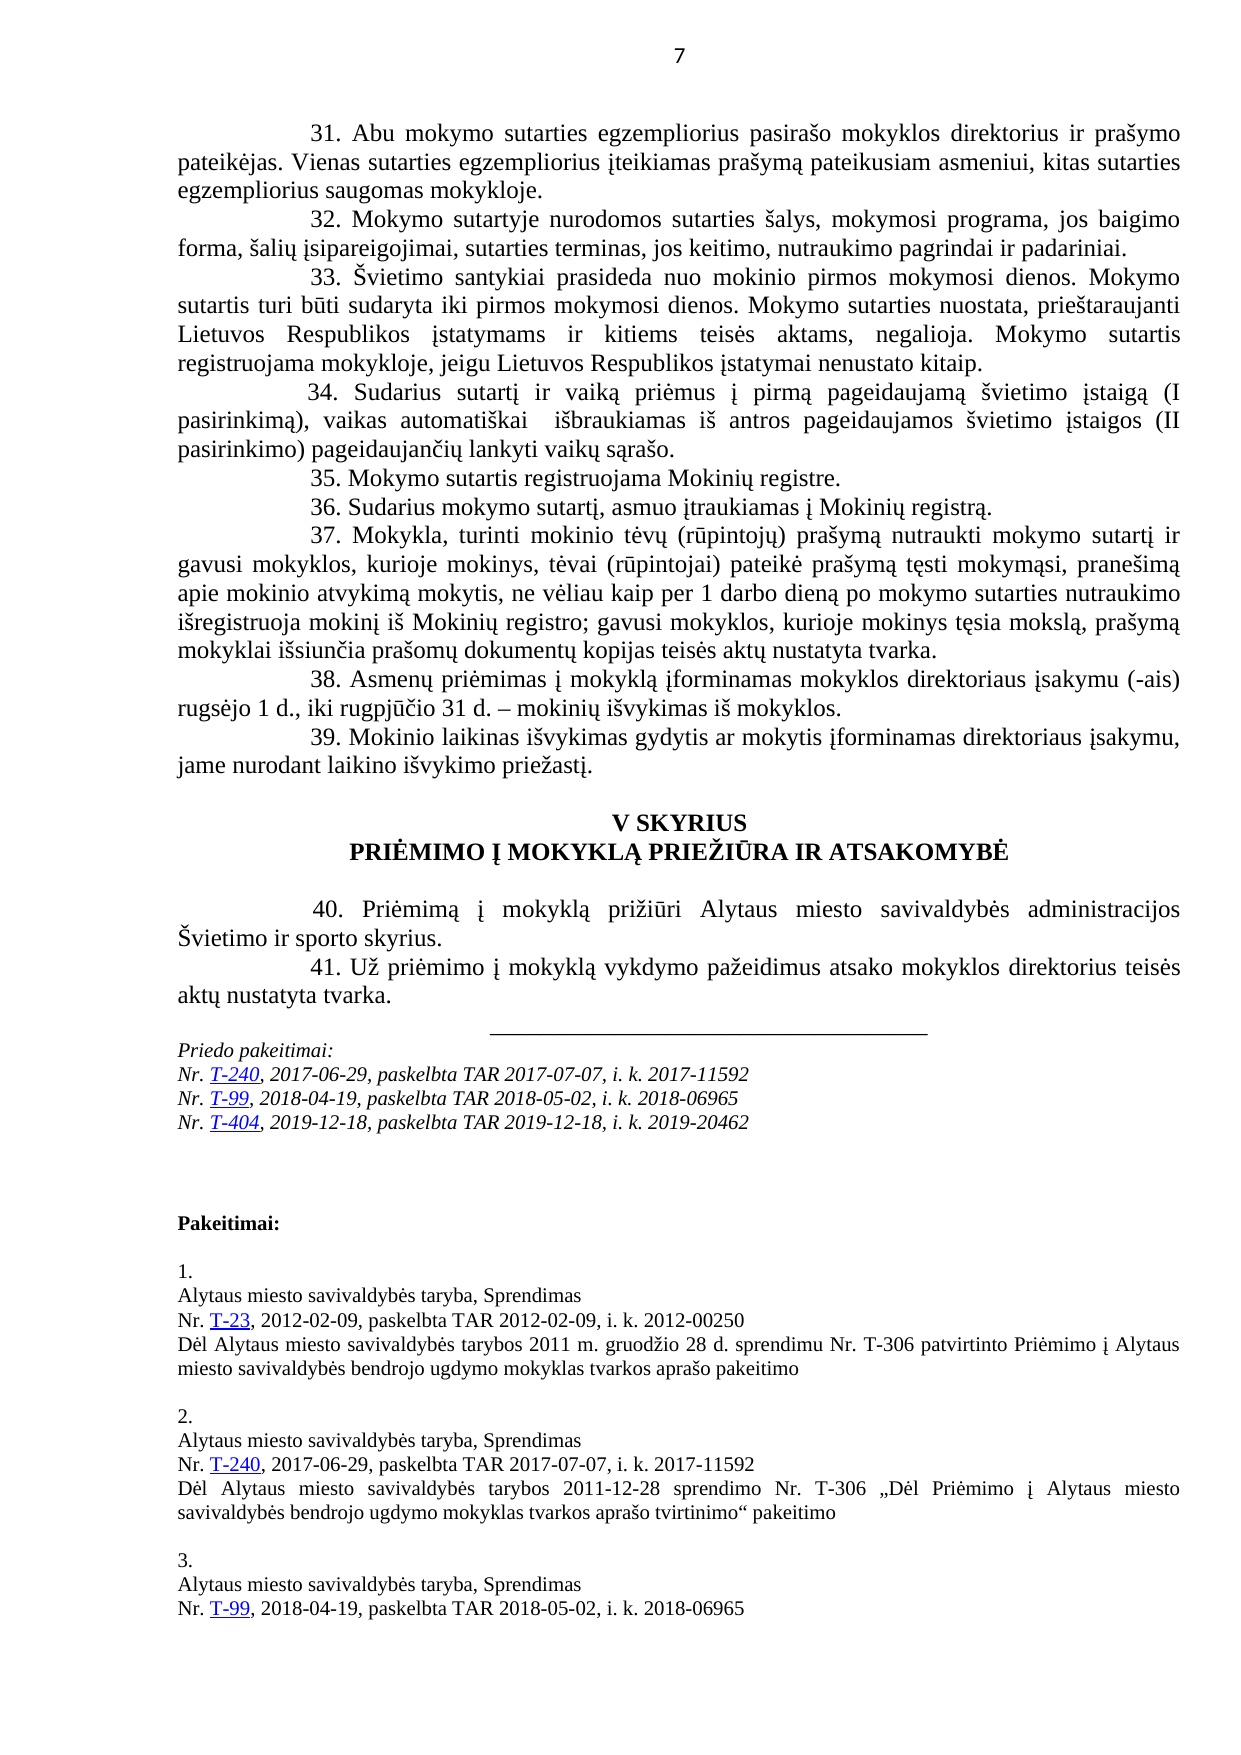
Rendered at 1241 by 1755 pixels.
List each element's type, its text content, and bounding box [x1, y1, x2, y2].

text Dėl Alytaus miesto savivaldybės tarybos 2011-12-28 sprendimo Nr. T-306 „Dėl Priėmimo į Alytaus miesto savivaldybės bendrojo ugdymo mokyklas tvarkos aprašo tvirtinimo“ pakeitimo [177, 1476, 1181, 1524]
text Alytaus miesto savivaldybės taryba, Sprendimas [177, 1572, 1181, 1596]
text Nr. T-23, 2012-02-09, paskelbta TAR 2012-02-09, i. k. 2012-00250 [177, 1307, 1181, 1332]
text Alytaus miesto savivaldybės taryba, Sprendimas [177, 1428, 1181, 1452]
text Pakeitimai: [177, 1211, 1181, 1235]
text ___________________________________ [177, 1009, 1181, 1038]
text Nr. T-240, 2017-06-29, paskelbta TAR 2017-07-07, i. k. 2017-11592 [177, 1062, 1181, 1086]
text PRIĖMIMO Į MOKYKLĄ PRIEŽIŪRA IR ATSAKOMYBĖ [177, 837, 1181, 866]
text 33. Švietimo santykiai prasideda nuo mokinio pirmos mokymosi dienos. Mokymo sutartis turi būti sudaryta iki pirmos mokymosi dienos. Mokymo sutarties nuostata, prieštaraujanti Lietuvos Respublikos įstatymams ir kitiems teisės aktams, negalioja. Mokymo sutartis registruojama mokykloje, jeigu Lietuvos Respublikos įstatymai nenustato kitaip. [177, 262, 1181, 377]
text Nr. T-99, 2018-04-19, paskelbta TAR 2018-05-02, i. k. 2018-06965 [177, 1086, 1181, 1110]
text 37. Mokykla, turinti mokinio tėvų (rūpintojų) prašymą nutraukti mokymo sutartį ir gavusi mokyklos, kurioje mokinys, tėvai (rūpintojai) pateikė prašymą tęsti mokymąsi, pranešimą apie mokinio atvykimą mokytis, ne vėliau kaip per 1 darbo dieną po mokymo sutarties nutraukimo išregistruoja mokinį iš Mokinių registro; gavusi mokyklos, kurioje mokinys tęsia mokslą, prašymą mokyklai išsiunčia prašomų dokumentų kopijas teisės aktų nustatyta tvarka. [177, 521, 1181, 664]
text 2. [177, 1404, 1181, 1428]
text 32. Mokymo sutartyje nurodomos sutarties šalys, mokymosi programa, jos baigimo forma, šalių įsipareigojimai, sutarties terminas, jos keitimo, nutraukimo pagrindai ir padariniai. [177, 204, 1181, 262]
text Dėl Alytaus miesto savivaldybės tarybos 2011 m. gruodžio 28 d. sprendimu Nr. T-306 patvirtinto Priėmimo į Alytaus miesto savivaldybės bendrojo ugdymo mokyklas tvarkos aprašo pakeitimo [177, 1332, 1181, 1380]
text 35. Mokymo sutartis registruojama Mokinių registre. [177, 463, 1181, 492]
text Nr. T-404, 2019-12-18, paskelbta TAR 2019-12-18, i. k. 2019-20462 [177, 1110, 1181, 1134]
text Alytaus miesto savivaldybės taryba, Sprendimas [177, 1283, 1181, 1307]
text 36. Sudarius mokymo sutartį, asmuo įtraukiamas į Mokinių registrą. [177, 492, 1181, 521]
text 38. Asmenų priėmimas į mokyklą įforminamas mokyklos direktoriaus įsakymu (-ais) rugsėjo 1 d., iki rugpjūčio 31 d. – mokinių išvykimas iš mokyklos. [177, 664, 1181, 722]
text 41. Už priėmimo į mokyklą vykdymo pažeidimus atsako mokyklos direktorius teisės aktų nustatyta tvarka. [177, 952, 1181, 1009]
text Nr. T-240, 2017-06-29, paskelbta TAR 2017-07-07, i. k. 2017-11592 [177, 1452, 1181, 1476]
text 3. [177, 1548, 1181, 1572]
text Priedo pakeitimai: [177, 1038, 1181, 1062]
text 31. Abu mokymo sutarties egzempliorius pasirašo mokyklos direktorius ir prašymo pateikėjas. Vienas sutarties egzempliorius įteikiamas prašymą pateikusiam asmeniui, kitas sutarties egzempliorius saugomas mokykloje. [177, 118, 1181, 204]
text 1. [177, 1259, 1181, 1283]
text V SKYRIUS [177, 808, 1181, 837]
text Nr. T-99, 2018-04-19, paskelbta TAR 2018-05-02, i. k. 2018-06965 [177, 1596, 1181, 1620]
text 39. Mokinio laikinas išvykimas gydytis ar mokytis įforminamas direktoriaus įsakymu, jame nurodant laikino išvykimo priežastį. [177, 722, 1181, 779]
text 34. Sudarius sutartį ir vaiką priėmus į pirmą pageidaujamą švietimo įstaigą (I pasirinkimą), vaikas automatiškai išbraukiamas iš antros pageidaujamos švietimo įstaigos (II pasirinkimo) pageidaujančių lankyti vaikų sąrašo. [177, 377, 1181, 463]
text 40. Priėmimą į mokyklą prižiūri Alytaus miesto savivaldybės administracijos Švietimo ir sporto skyrius. [177, 894, 1181, 952]
